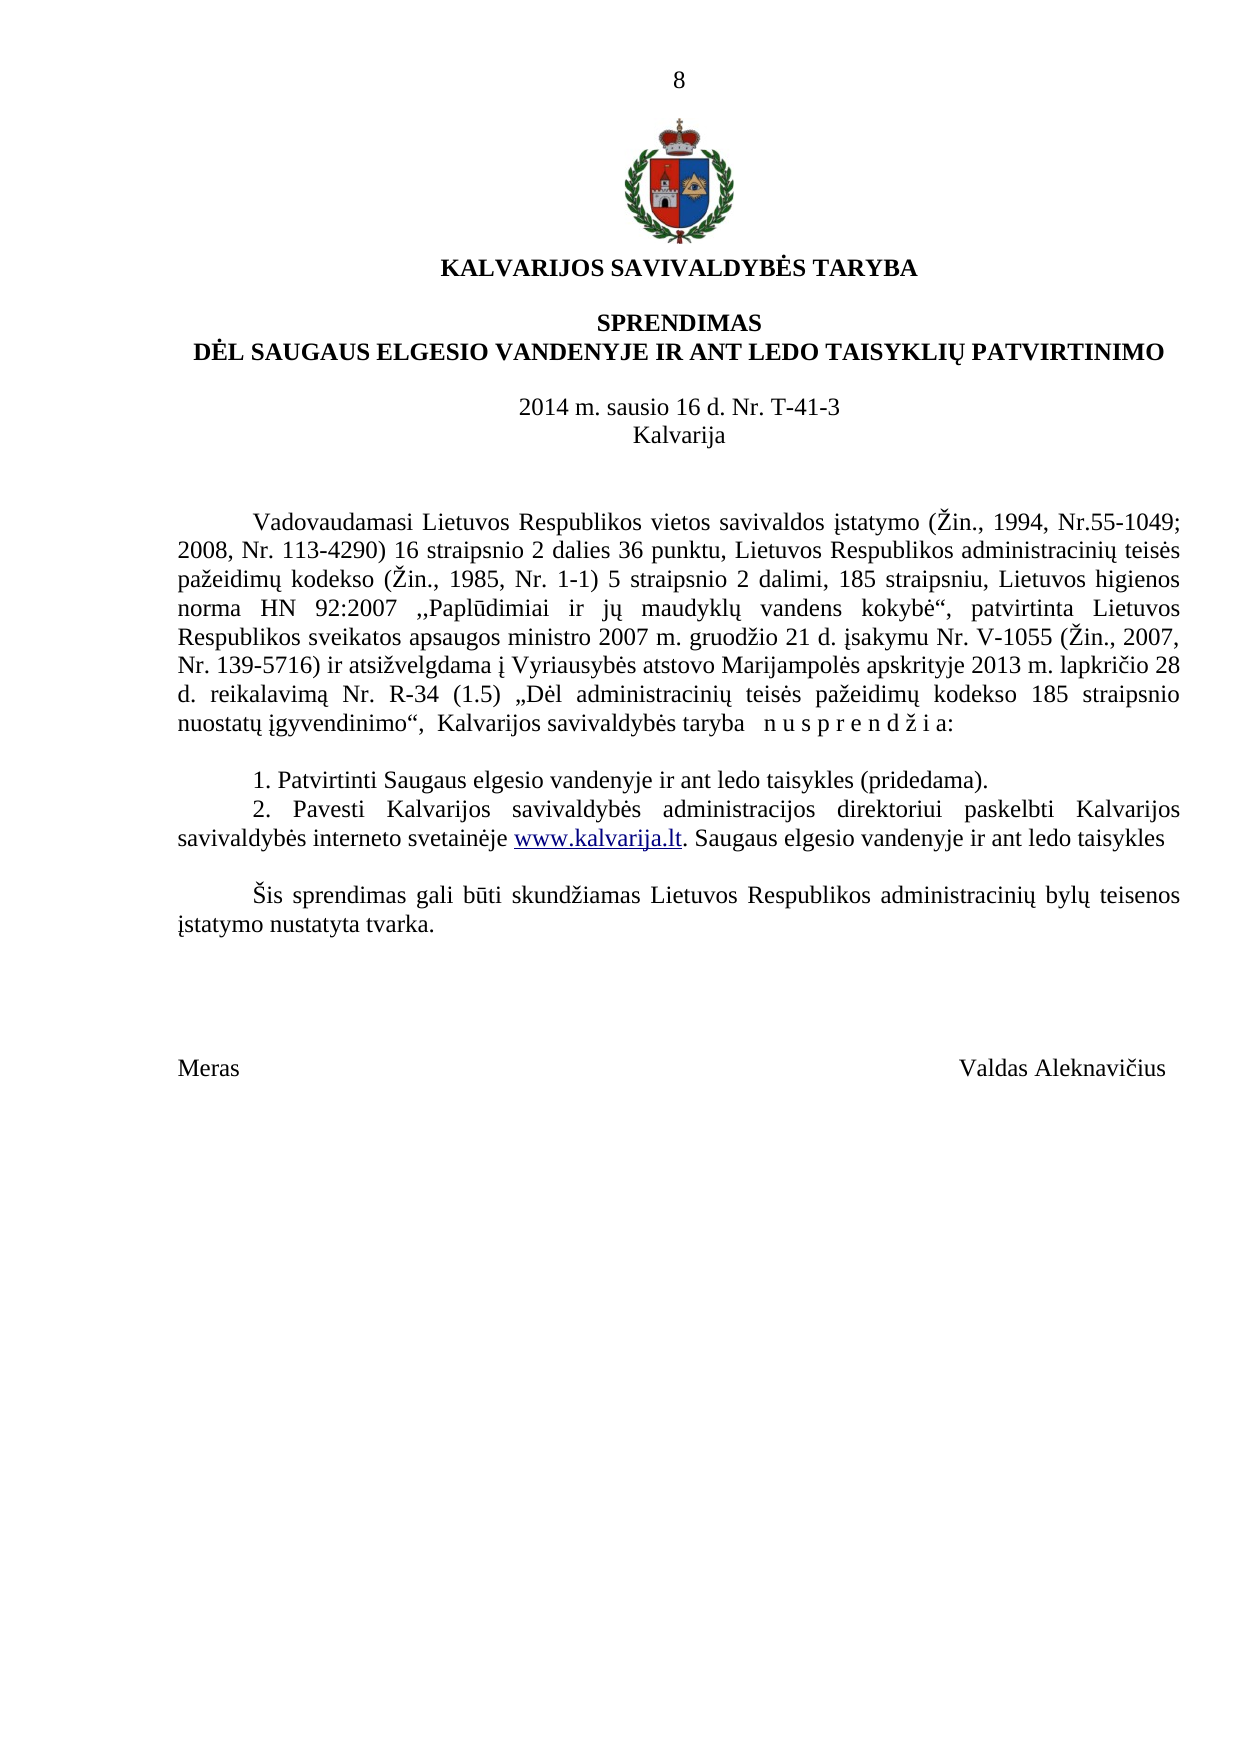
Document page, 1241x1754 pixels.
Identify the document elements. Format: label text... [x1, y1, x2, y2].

text DĖL SAUGAUS ELGESIO VANDENYJE IR ANT LEDO TAISYKLIŲ PATVIRTINIMO [177, 337, 1181, 365]
text Šis sprendimas gali būti skundžiamas Lietuvos Respublikos administracinių bylų teisenos įstatymo nustatyta tvarka. [177, 880, 1181, 938]
text 2014 m. sausio 16 d. Nr. T-41-3 [177, 392, 1181, 420]
text Vadovaudamasi Lietuvos Respublikos vietos savivaldos įstatymo (Žin., 1994, Nr.55-1049; 2008, Nr. 113-4290) 16 straipsnio 2 dalies 36 punktu, Lietuvos Respublikos administracinių teisės pažeidimų kodekso (Žin., 1985, Nr. 1-1) 5 straipsnio 2 dalimi, 185 straipsniu, Lietuvos higienos norma HN 92:2007 ,,Paplūdimiai ir jų maudyklų vandens kokybė“, patvirtinta Lietuvos Respublikos sveikatos apsaugos ministro 2007 m. gruodžio 21 d. įsakymu Nr. V-1055 (Žin., 2007, Nr. 139-5716) ir atsižvelgdama į Vyriausybės atstovo Marijampolės apskrityje 2013 m. lapkričio 28 d. reikalavimą Nr. R-34 (1.5) „Dėl administracinių teisės pažeidimų kodekso 185 straipsnio nuostatų įgyvendinimo“, Kalvarijos savivaldybės taryba n u s p r e n d ž i a: [177, 507, 1181, 737]
text Kalvarija [177, 420, 1181, 449]
text KALVARIJOS SAVIVALDYBĖS TARYBA [177, 253, 1181, 281]
text Meras Valdas Aleknavičius [177, 1053, 1181, 1082]
text SPRENDIMAS [177, 308, 1181, 337]
text 1. Patvirtinti Saugaus elgesio vandenyje ir ant ledo taisykles (pridedama). [177, 765, 1181, 794]
text 2. Pavesti Kalvarijos savivaldybės administracijos direktoriui paskelbti Kalvarijos savivaldybės interneto svetainėje www.kalvarija.lt. Saugaus elgesio vandenyje ir ant ledo taisykles [177, 794, 1181, 852]
